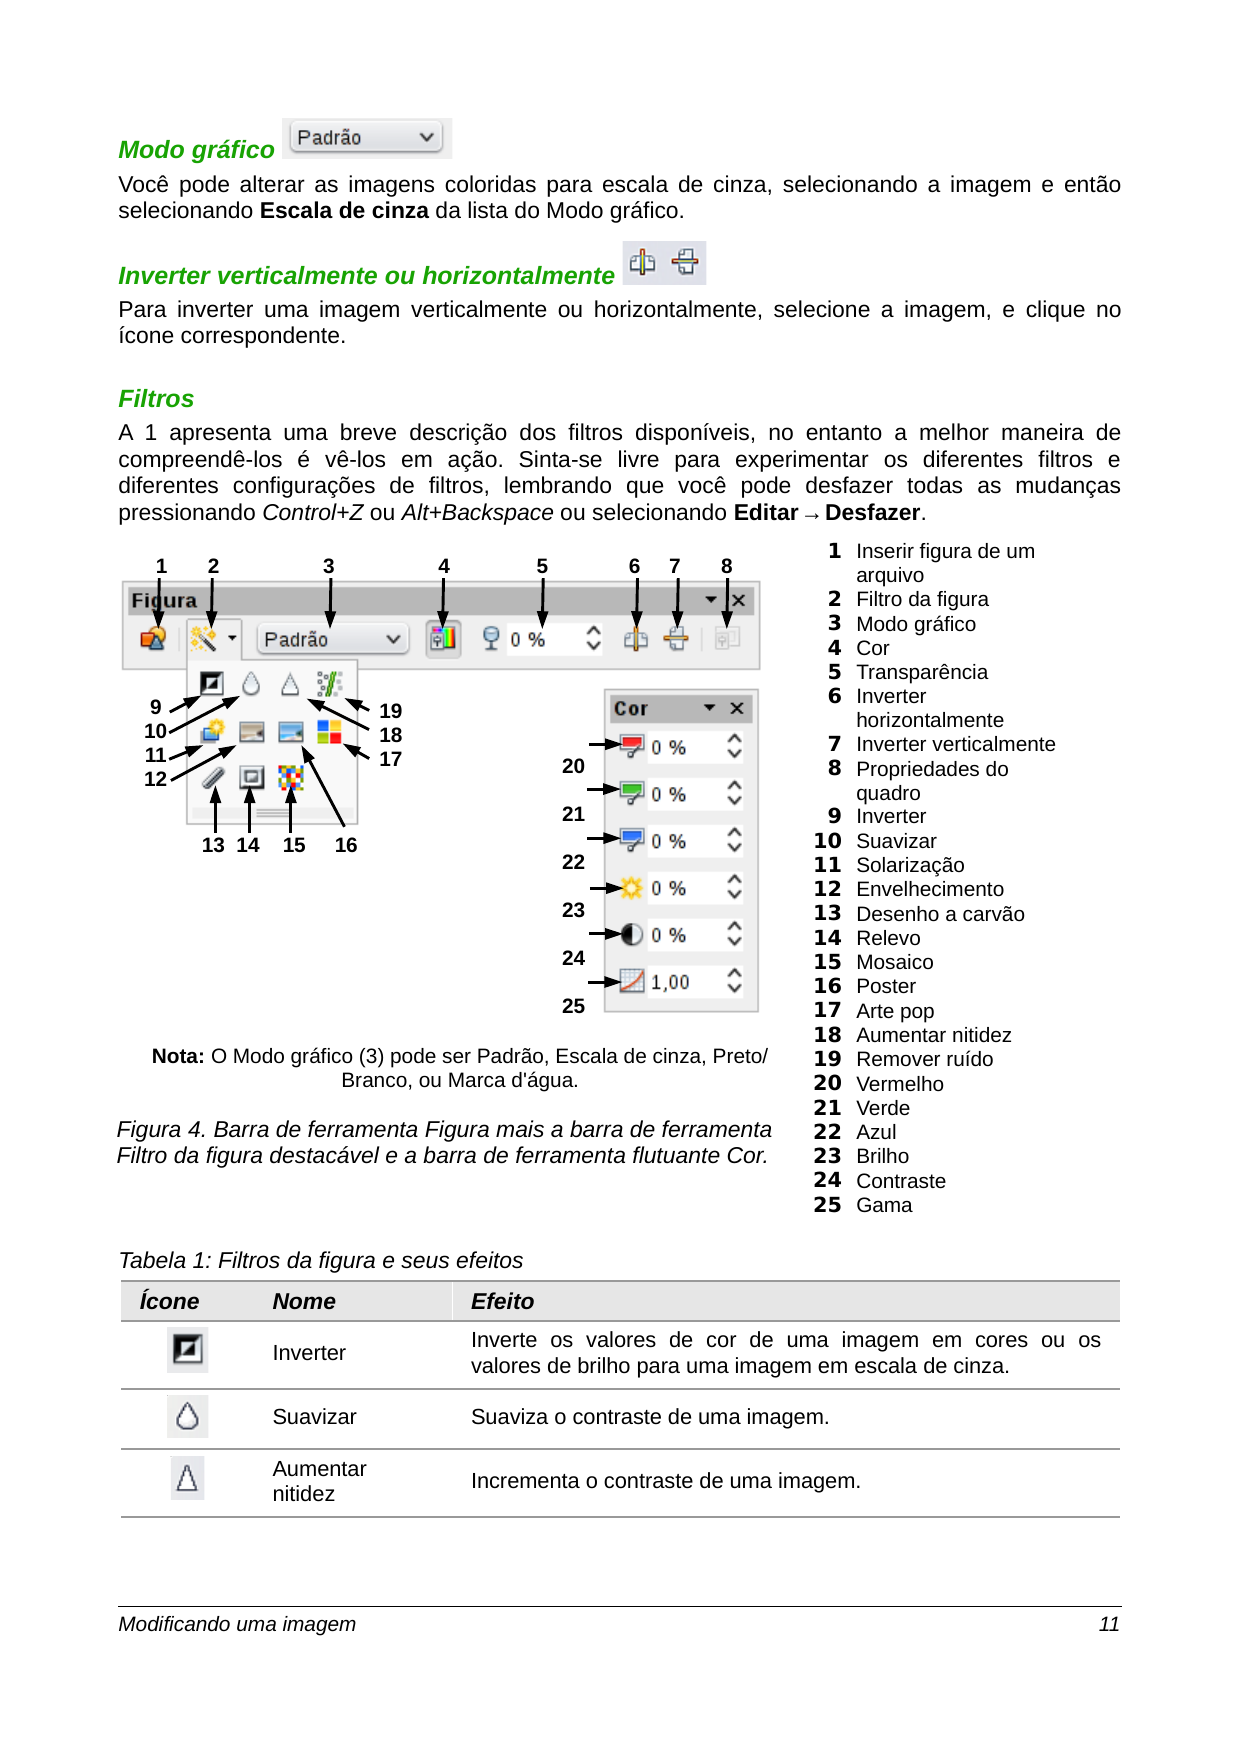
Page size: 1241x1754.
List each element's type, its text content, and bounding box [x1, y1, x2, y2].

table_cell Poster [848, 974, 1063, 998]
table_cell 6 [804, 684, 848, 732]
table_cell Mosaico [848, 950, 1063, 974]
table_cell 2 [804, 587, 848, 611]
table_cell Inverter verticalmente [848, 732, 1063, 756]
table_cell 23 [804, 1144, 848, 1168]
table_cell Suavizar [848, 829, 1063, 853]
text Você pode alterar as imagens coloridas para escala de cinza, selecionando a imagem e então selecionando Escala de cinza da lista do Modo gráfico. [118, 171, 1122, 223]
table_cell 25 [804, 1193, 848, 1217]
table_cell [121, 1322, 254, 1388]
picture [622, 241, 707, 285]
picture [116, 578, 767, 1019]
table_cell 16 [804, 974, 848, 998]
table_cell Vermelho [848, 1071, 1063, 1096]
table_cell 17 [804, 999, 848, 1023]
table_cell 3 [804, 611, 848, 636]
table_cell Suaviza o contraste de uma imagem. [453, 1390, 1120, 1448]
table_cell Brilho [848, 1144, 1063, 1168]
text Para inverter uma imagem verticalmente ou horizontalmente, selecione a imagem, e clique no ícone correspondente. [118, 296, 1122, 349]
table_cell Suavizar [254, 1390, 452, 1448]
table_cell Filtro da figura [848, 587, 1063, 611]
table_cell Aumentar nitidez [254, 1450, 452, 1516]
table_cell 5 [804, 660, 848, 684]
table_cell 14 [804, 926, 848, 950]
table_header Ícone [121, 1282, 254, 1320]
table_cell 7 [804, 732, 848, 756]
table_cell Inverte os valores de cor de uma imagem em cores ou os valores de brilho para uma imagem em escala de cinza. [453, 1322, 1120, 1388]
picture [282, 118, 453, 159]
table_header Nota: O Modo gráfico (3) pode ser Padrão, Escala de cinza, Preto/ Branco, ou Marca d'água. Figura 4. Barra de ferramenta Figura mais a barra de ferramenta Filtro da figura destacável e a barra de ferramenta flutuante Cor. [116, 539, 804, 1217]
table_cell 19 [804, 1047, 848, 1071]
table_cell Incrementa o contraste de uma imagem. [453, 1450, 1120, 1516]
subtitle Filtros [118, 384, 1122, 413]
picture [170, 1456, 205, 1500]
table_cell Azul [848, 1120, 1063, 1144]
table_cell Gama [848, 1193, 1063, 1217]
table_cell [121, 1390, 254, 1448]
table_cell Cor [848, 636, 1063, 660]
table_cell 15 [804, 950, 848, 974]
text A Tabela 1 apresenta uma breve descrição dos filtros disponíveis, no entanto a melhor maneira de compreendê-los é vê-los em ação. Sinta-se livre para experimentar os diferentes filtros e diferentes configurações de filtros, lembrando que você pode desfazer todas as mudanças pressionando Control+Z ou Alt+Backspace ou selecionando Editar → Desfazer. [118, 419, 1122, 527]
table_cell Inverter [254, 1322, 452, 1388]
table_cell 20 [804, 1071, 848, 1096]
table_header 1 [804, 539, 848, 587]
table_cell Desenho a carvão [848, 901, 1063, 926]
table_cell 21 [804, 1096, 848, 1120]
table_cell 8 [804, 756, 848, 804]
table_cell Remover ruído [848, 1047, 1063, 1071]
table_cell Modo gráfico [848, 611, 1063, 636]
text Tabela 1: Filtros da figura e seus efeitos [118, 1247, 1122, 1273]
subtitle Modo gráfico [118, 118, 1122, 164]
table_cell 18 [804, 1023, 848, 1047]
table_cell Aumentar nitidez [848, 1023, 1063, 1047]
table_cell 11 [804, 853, 848, 877]
table_cell 12 [804, 877, 848, 901]
table_header Inserir figura de um arquivo [848, 539, 1063, 587]
table_cell Contraste [848, 1169, 1063, 1193]
picture [167, 1327, 209, 1373]
table_header Nome [254, 1282, 452, 1320]
subtitle Inverter verticalmente ou horizontalmente [118, 242, 1122, 289]
table_cell 13 [804, 901, 848, 926]
table_cell Transparência [848, 660, 1063, 684]
table_cell Inverter [848, 804, 1063, 829]
table_cell Solarização [848, 853, 1063, 877]
table_cell 22 [804, 1120, 848, 1144]
table_cell 4 [804, 636, 848, 660]
table_cell Arte pop [848, 999, 1063, 1023]
table_header Efeito [453, 1282, 1120, 1320]
table_cell [121, 1450, 254, 1516]
table_cell Verde [848, 1096, 1063, 1120]
table_cell Relevo [848, 926, 1063, 950]
table_cell Inverter horizontalmente [848, 684, 1063, 732]
table_cell Envelhecimento [848, 877, 1063, 901]
table_cell Propriedades do quadro [848, 756, 1063, 804]
table_cell 24 [804, 1169, 848, 1193]
table_cell 9 [804, 804, 848, 829]
table_cell 10 [804, 829, 848, 853]
picture [167, 1395, 209, 1438]
